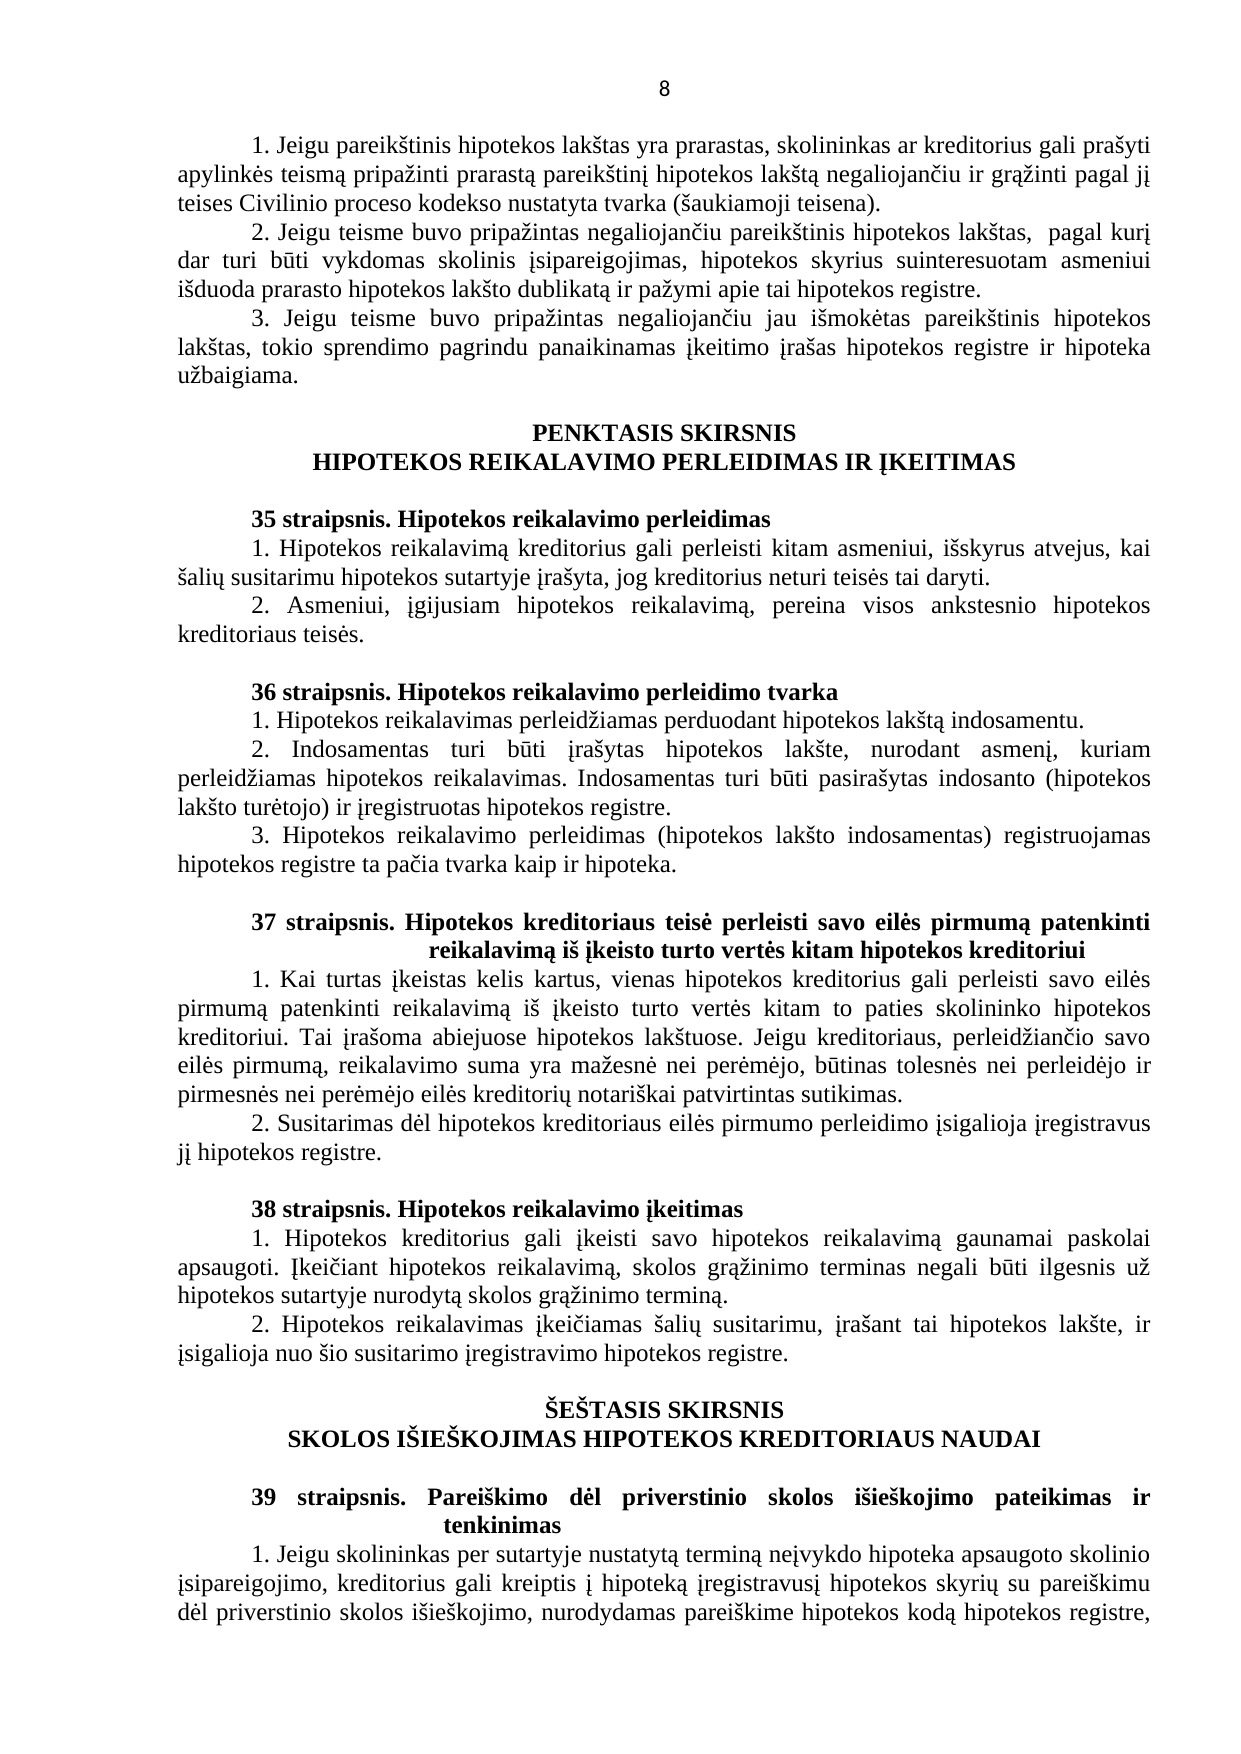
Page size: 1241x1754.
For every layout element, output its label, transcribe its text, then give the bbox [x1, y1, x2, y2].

text HIPOTEKOS REIKALAVIMO PERLEIDIMAS IR ĮKEITIMAS [177, 447, 1152, 476]
text 1. Jeigu pareikštinis hipotekos lakštas yra prarastas, skolininkas ar kreditorius gali prašyti apylinkės teismą pripažinti prarastą pareikštinį hipotekos lakštą negaliojančiu ir grąžinti pagal jį teises Civilinio proceso kodekso nustatyta tvarka (šaukiamoji teisena). [177, 131, 1152, 217]
text 1. Jeigu skolininkas per sutartyje nustatytą terminą neįvykdo hipoteka apsaugoto skolinio įsipareigojimo, kreditorius gali kreiptis į hipoteką įregistravusį hipotekos skyrių su pareiškimu dėl priverstinio skolos išieškojimo, nurodydamas pareiškime hipotekos kodą hipotekos registre, [177, 1539, 1152, 1626]
text 3. Hipotekos reikalavimo perleidimas (hipotekos lakšto indosamentas) registruojamas hipotekos registre ta pačia tvarka kaip ir hipoteka. [177, 821, 1152, 878]
text 2. Hipotekos reikalavimas įkeičiamas šalių susitarimu, įrašant tai hipotekos lakšte, ir įsigalioja nuo šio susitarimo įregistravimo hipotekos registre. [177, 1309, 1152, 1367]
text 36 straipsnis. Hipotekos reikalavimo perleidimo tvarka [177, 677, 1152, 706]
text 2. Jeigu teisme buvo pripažintas negaliojančiu pareikštinis hipotekos lakštas, pagal kurį dar turi būti vykdomas skolinis įsipareigojimas, hipotekos skyrius suinteresuotam asmeniui išduoda prarasto hipotekos lakšto dublikatą ir pažymi apie tai hipotekos registre. [177, 217, 1152, 303]
text 1. Kai turtas įkeistas kelis kartus, vienas hipotekos kreditorius gali perleisti savo eilės pirmumą patenkinti reikalavimą iš įkeisto turto vertės kitam to paties skolininko hipotekos kreditoriui. Tai įrašoma abiejuose hipotekos lakštuose. Jeigu kreditoriaus, perleidžiančio savo eilės pirmumą, reikalavimo suma yra mažesnė nei perėmėjo, būtinas tolesnės nei perleidėjo ir pirmesnės nei perėmėjo eilės kreditorių notariškai patvirtintas sutikimas. [177, 964, 1152, 1108]
text 2. Asmeniui, įgijusiam hipotekos reikalavimą, pereina visos ankstesnio hipotekos kreditoriaus teisės. [177, 591, 1152, 648]
text PENKTASIS SKIRSNIS [177, 418, 1152, 447]
text 35 straipsnis. Hipotekos reikalavimo perleidimas [177, 504, 1152, 533]
text 39 straipsnis. Pareiškimo dėl priverstinio skolos išieškojimo pateikimas ir tenkinimas [251, 1482, 1152, 1539]
text 38 straipsnis. Hipotekos reikalavimo įkeitimas [177, 1194, 1152, 1223]
text 1. Hipotekos reikalavimas perleidžiamas perduodant hipotekos lakštą indosamentu. [177, 706, 1152, 734]
text 1. Hipotekos kreditorius gali įkeisti savo hipotekos reikalavimą gaunamai paskolai apsaugoti. Įkeičiant hipotekos reikalavimą, skolos grąžinimo terminas negali būti ilgesnis už hipotekos sutartyje nurodytą skolos grąžinimo terminą. [177, 1223, 1152, 1309]
text 1. Hipotekos reikalavimą kreditorius gali perleisti kitam asmeniui, išskyrus atvejus, kai šalių susitarimu hipotekos sutartyje įrašyta, jog kreditorius neturi teisės tai daryti. [177, 533, 1152, 591]
text ŠEŠTASIS SKIRSNIS [177, 1396, 1152, 1424]
text SKOLOS IŠIEŠKOJIMAS HIPOTEKOS KREDITORIAUS NAUDAI [177, 1424, 1152, 1453]
text 37 straipsnis. Hipotekos kreditoriaus teisė perleisti savo eilės pirmumą patenkinti reikalavimą iš įkeisto turto vertės kitam hipotekos kreditoriui [251, 907, 1152, 964]
text 3. Jeigu teisme buvo pripažintas negaliojančiu jau išmokėtas pareikštinis hipotekos lakštas, tokio sprendimo pagrindu panaikinamas įkeitimo įrašas hipotekos registre ir hipoteka užbaigiama. [177, 303, 1152, 389]
text 2. Indosamentas turi būti įrašytas hipotekos lakšte, nurodant asmenį, kuriam perleidžiamas hipotekos reikalavimas. Indosamentas turi būti pasirašytas indosanto (hipotekos lakšto turėtojo) ir įregistruotas hipotekos registre. [177, 734, 1152, 821]
text 2. Susitarimas dėl hipotekos kreditoriaus eilės pirmumo perleidimo įsigalioja įregistravus jį hipotekos registre. [177, 1108, 1152, 1166]
